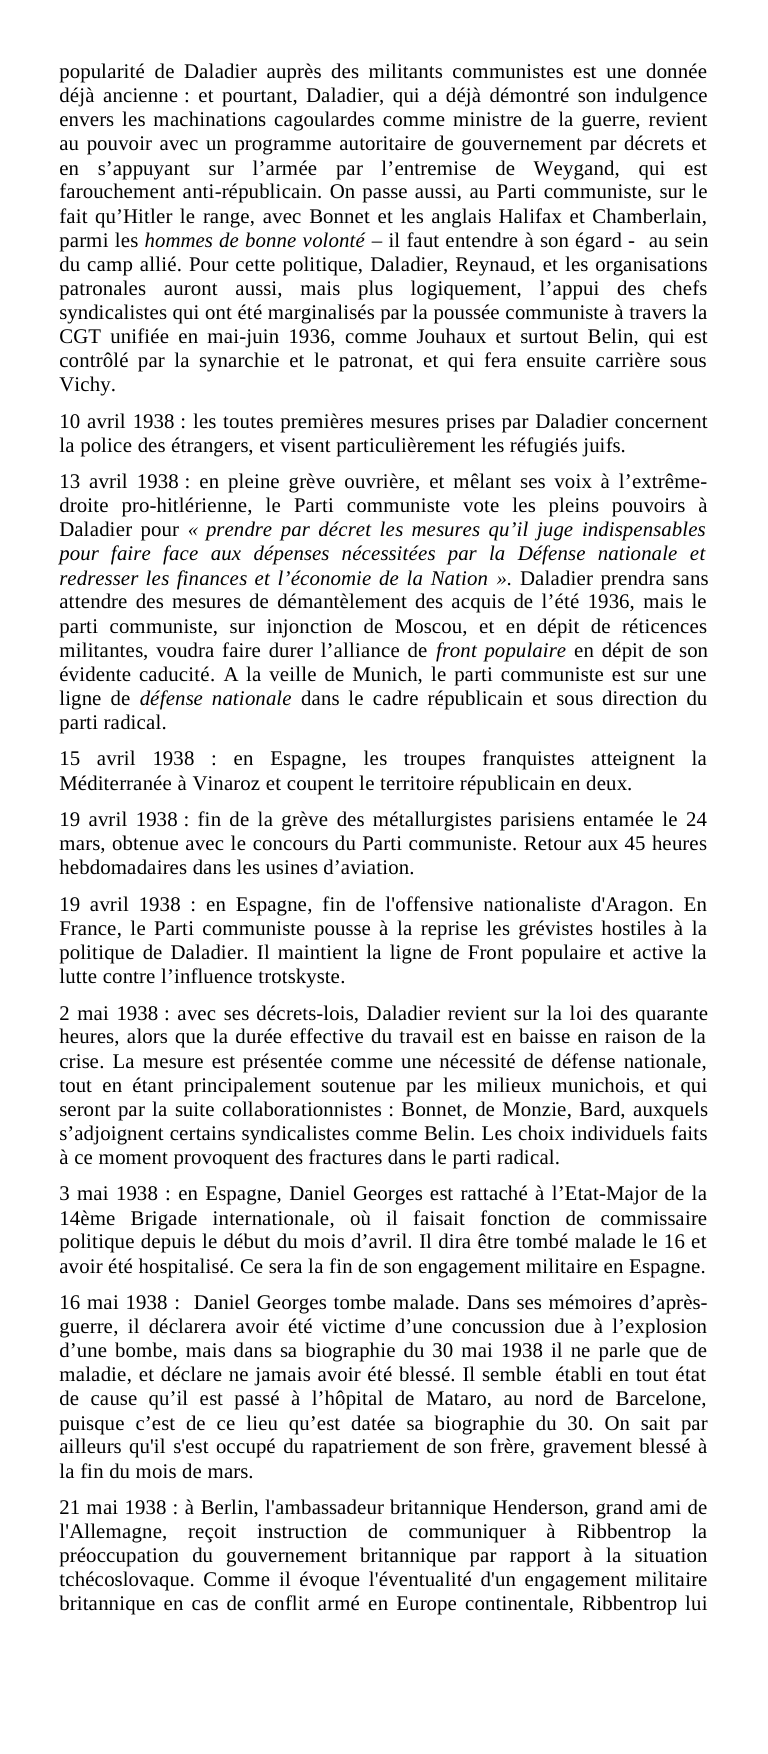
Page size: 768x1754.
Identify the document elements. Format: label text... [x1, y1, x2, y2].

text 13 avril 1938 : en pleine grève ouvrière, et mêlant ses voix à l’extrême-droite pro-hitlérienne, le Parti communiste vote les pleins pouvoirs à Daladier pour « prendre par décret les mesures qu’il juge indispensables pour faire face aux dépenses nécessitées par la Défense nationale et redresser les finances et l’économie de la Nation ». Daladier prendra sans attendre des mesures de démantèlement des acquis de l’été 1936, mais le parti communiste, sur injonction de Moscou, et en dépit de réticences militantes, voudra faire durer l’alliance de front populaire en dépit de son évidente caducité. A la veille de Munich, le parti communiste est sur une ligne de défense nationale dans le cadre républicain et sous direction du parti radical. [59, 469, 709, 734]
text 21 mai 1938 : à Berlin, l'ambassadeur britannique Henderson, grand ami de l'Allemagne, reçoit instruction de communiquer à Ribbentrop la préoccupation du gouvernement britannique par rapport à la situation tchécoslovaque. Comme il évoque l'éventualité d'un engagement militaire britannique en cas de conflit armé en Europe continentale, Ribbentrop lui [59, 1495, 709, 1615]
text 19 avril 1938 : fin de la grève des métallurgistes parisiens entamée le 24 mars, obtenue avec le concours du Parti communiste. Retour aux 45 heures hebdomadaires dans les usines d’aviation. [59, 807, 709, 879]
text 15 avril 1938 : en Espagne, les troupes franquistes atteignent la Méditerranée à Vinaroz et coupent le territoire républicain en deux. [59, 746, 709, 794]
text 10 avril 1938 : les toutes premières mesures prises par Daladier concernent la police des étrangers, et visent particulièrement les réfugiés juifs. [59, 408, 709, 457]
text 19 avril 1938 : en Espagne, fin de l'offensive nationaliste d'Aragon. En France, le Parti communiste pousse à la reprise les grévistes hostiles à la politique de Daladier. Il maintient la ligne de Front populaire et active la lutte contre l’influence trotskyste. [59, 892, 709, 988]
text 16 mai 1938 : Daniel Georges tombe malade. Dans ses mémoires d’après-guerre, il déclarera avoir été victime d’une concussion due à l’explosion d’une bombe, mais dans sa biographie du 30 mai 1938 il ne parle que de maladie, et déclare ne jamais avoir été blessé. Il semble établi en tout état de cause qu’il est passé à l’hôpital de Mataro, au nord de Barcelone, puisque c’est de ce lieu qu’est datée sa biographie du 30. On sait par ailleurs qu'il s'est occupé du rapatriement de son frère, gravement blessé à la fin du mois de mars. [59, 1290, 709, 1482]
text 2 mai 1938 : avec ses décrets-lois, Daladier revient sur la loi des quarante heures, alors que la durée effective du travail est en baisse en raison de la crise. La mesure est présentée comme une nécessité de défense nationale, tout en étant principalement soutenue par les milieux munichois, et qui seront par la suite collaborationnistes : Bonnet, de Monzie, Bard, auxquels s’adjoignent certains syndicalistes comme Belin. Les choix individuels faits à ce moment provoquent des fractures dans le parti radical. [59, 1000, 709, 1169]
text 3 mai 1938 : en Espagne, Daniel Georges est rattaché à l’Etat-Major de la 14ème Brigade internationale, où il faisait fonction de commissaire politique depuis le début du mois d’avril. Il dira être tombé malade le 16 et avoir été hospitalisé. Ce sera la fin de son engagement militaire en Espagne. [59, 1181, 709, 1277]
text popularité de Daladier auprès des militants communistes est une donnée déjà ancienne : et pourtant, Daladier, qui a déjà démontré son indulgence envers les machinations cagoulardes comme ministre de la guerre, revient au pouvoir avec un programme autoritaire de gouvernement par décrets et en s’appuyant sur l’armée par l’entremise de Weygand, qui est farouchement anti-républicain. On passe aussi, au Parti communiste, sur le fait qu’Hitler le range, avec Bonnet et les anglais Halifax et Chamberlain, parmi les hommes de bonne volonté – il faut entendre à son égard - au sein du camp allié. Pour cette politique, Daladier, Reynaud, et les organisations patronales auront aussi, mais plus logiquement, l’appui des chefs syndicalistes qui ont été marginalisés par la poussée communiste à travers la CGT unifiée en mai-juin 1936, comme Jouhaux et surtout Belin, qui est contrôlé par la synarchie et le patronat, et qui fera ensuite carrière sous Vichy. [59, 59, 709, 396]
